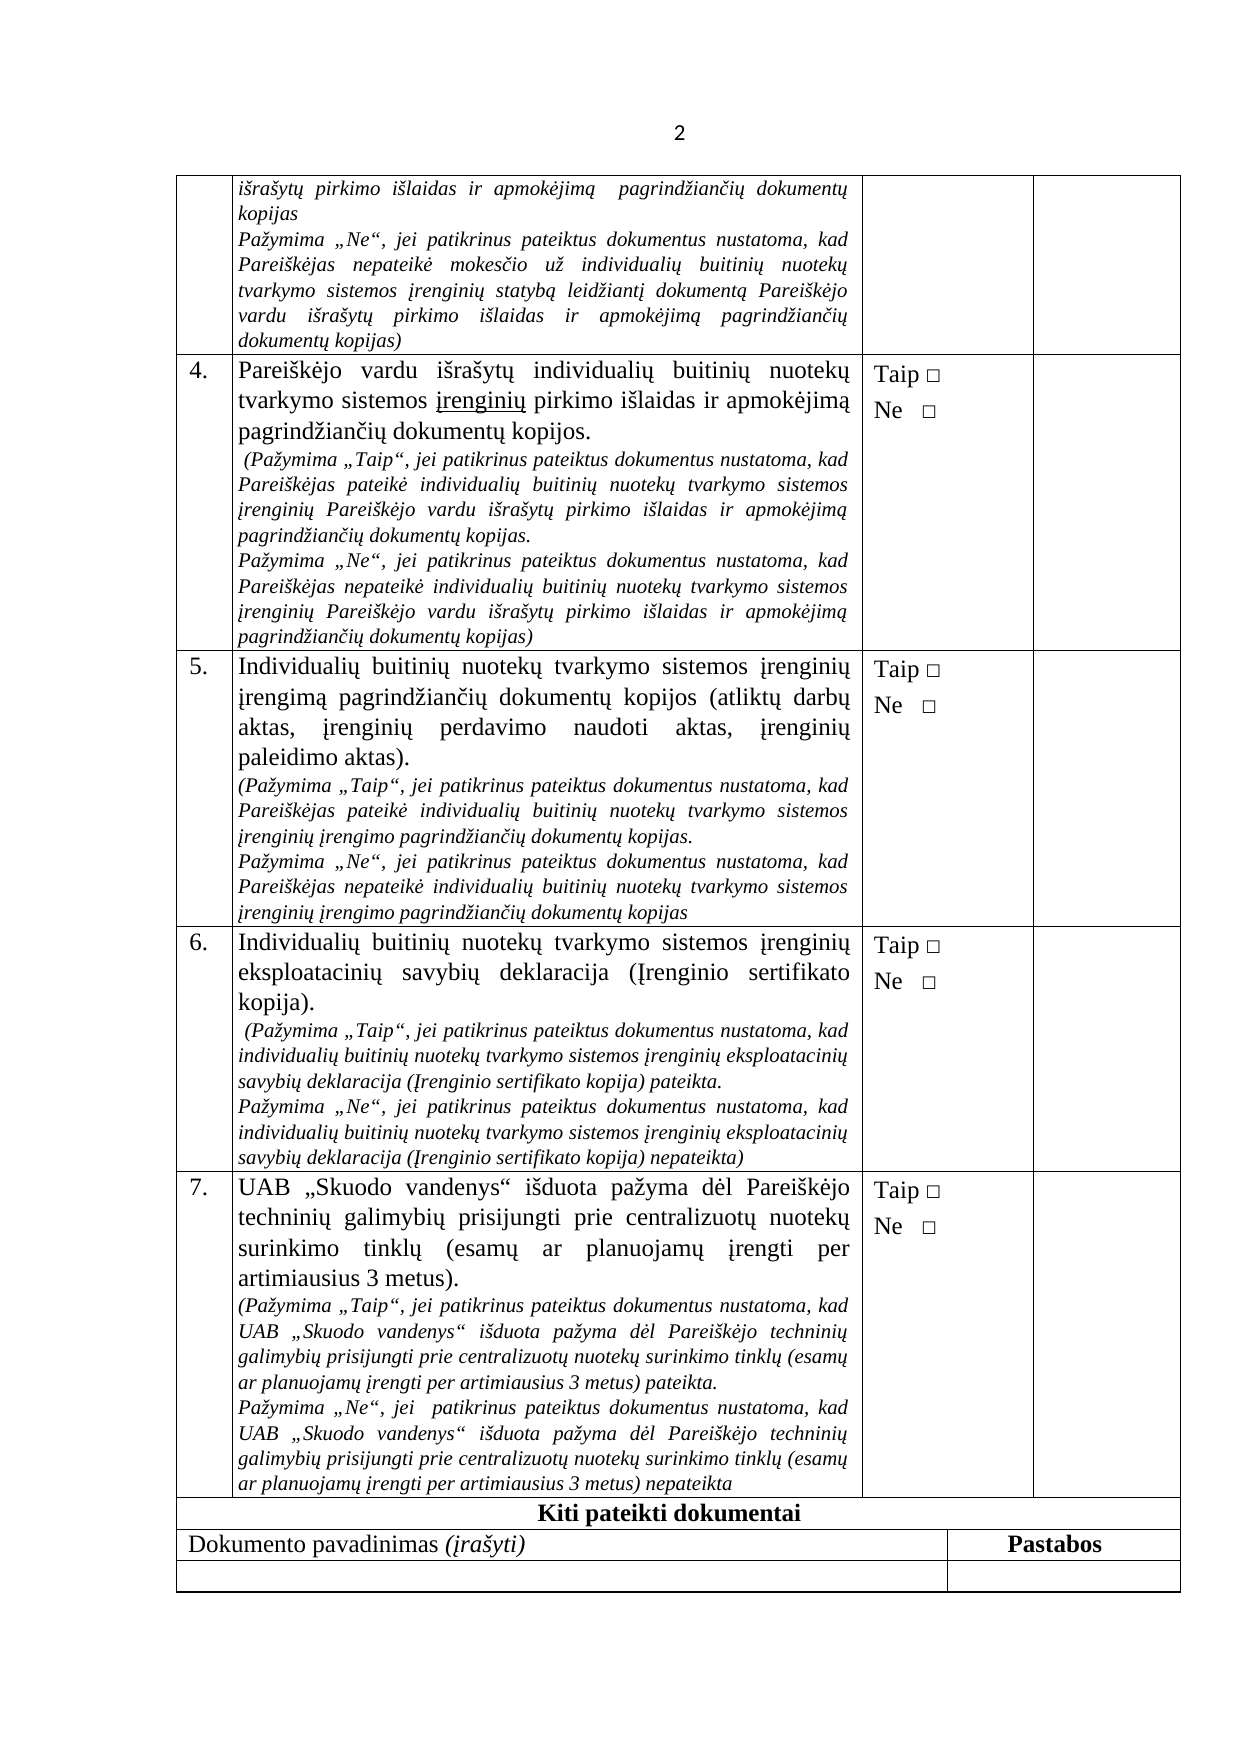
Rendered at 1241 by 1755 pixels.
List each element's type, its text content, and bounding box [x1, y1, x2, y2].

table_cell [1034, 176, 1180, 354]
table_cell [177, 176, 232, 354]
table_cell išrašytų pirkimo išlaidas ir apmokėjimą pagrindžiančių dokumentų kopijas Pažymima „Ne“, jei patikrinus pateiktus dokumentus nustatoma, kad Pareiškėjas nepateikė mokesčio už individualių buitinių nuotekų tvarkymo sistemos įrenginių statybą leidžiantį dokumentą Pareiškėjo vardu išrašytų pirkimo išlaidas ir apmokėjimą pagrindžiančių dokumentų kopijas) [233, 176, 862, 354]
table_cell Pastabos [948, 1530, 1180, 1560]
table_cell [863, 176, 1033, 354]
table_cell [1034, 355, 1180, 650]
table_cell Dokumento pavadinimas (įrašyti) [177, 1530, 947, 1560]
table_cell Individualių buitinių nuotekų tvarkymo sistemos įrenginių įrengimą pagrindžiančių dokumentų kopijos (atliktų darbų aktas, įrenginių perdavimo naudoti aktas, įrenginių paleidimo aktas). (Pažymima „Taip“, jei patikrinus pateiktus dokumentus nustatoma, kad Pareiškėjas pateikė individualių buitinių nuotekų tvarkymo sistemos įrenginių įrengimo pagrindžiančių dokumentų kopijas. Pažymima „Ne“, jei patikrinus pateiktus dokumentus nustatoma, kad Pareiškėjas nepateikė individualių buitinių nuotekų tvarkymo sistemos įrenginių įrengimo pagrindžiančių dokumentų kopijas [233, 651, 862, 926]
table_cell Taip ☐ Ne ☐ [863, 651, 1033, 926]
table_cell Pareiškėjo vardu išrašytų individualių buitinių nuotekų tvarkymo sistemos įrenginių pirkimo išlaidas ir apmokėjimą pagrindžiančių dokumentų kopijos. (Pažymima „Taip“, jei patikrinus pateiktus dokumentus nustatoma, kad Pareiškėjas pateikė individualių buitinių nuotekų tvarkymo sistemos įrenginių Pareiškėjo vardu išrašytų pirkimo išlaidas ir apmokėjimą pagrindžiančių dokumentų kopijas. Pažymima „Ne“, jei patikrinus pateiktus dokumentus nustatoma, kad Pareiškėjas nepateikė individualių buitinių nuotekų tvarkymo sistemos įrenginių Pareiškėjo vardu išrašytų pirkimo išlaidas ir apmokėjimą pagrindžiančių dokumentų kopijas) [233, 355, 862, 650]
table_cell Taip ☐ Ne ☐ [863, 1172, 1033, 1497]
table_cell 7. [177, 1172, 232, 1497]
table_cell [1034, 651, 1180, 926]
table_cell Taip ☐ Ne ☐ [863, 927, 1033, 1171]
table_cell UAB „Skuodo vandenys“ išduota pažyma dėl Pareiškėjo techninių galimybių prisijungti prie centralizuotų nuotekų surinkimo tinklų (esamų ar planuojamų įrengti per artimiausius 3 metus). (Pažymima „Taip“, jei patikrinus pateiktus dokumentus nustatoma, kad UAB „Skuodo vandenys“ išduota pažyma dėl Pareiškėjo techninių galimybių prisijungti prie centralizuotų nuotekų surinkimo tinklų (esamų ar planuojamų įrengti per artimiausius 3 metus) pateikta. Pažymima „Ne“, jei patikrinus pateiktus dokumentus nustatoma, kad UAB „Skuodo vandenys“ išduota pažyma dėl Pareiškėjo techninių galimybių prisijungti prie centralizuotų nuotekų surinkimo tinklų (esamų ar planuojamų įrengti per artimiausius 3 metus) nepateikta [233, 1172, 862, 1497]
table_cell [177, 1561, 947, 1591]
table_cell [1034, 927, 1180, 1171]
table_cell 4. [177, 355, 232, 650]
table_cell 6. [177, 927, 232, 1171]
table_cell Kiti pateikti dokumentai [177, 1498, 1180, 1528]
table_cell Taip ☐ Ne ☐ [863, 355, 1033, 650]
table_cell 5. [177, 651, 232, 926]
table_cell [1034, 1172, 1180, 1497]
table_cell Individualių buitinių nuotekų tvarkymo sistemos įrenginių eksploatacinių savybių deklaracija (Įrenginio sertifikato kopija). (Pažymima „Taip“, jei patikrinus pateiktus dokumentus nustatoma, kad individualių buitinių nuotekų tvarkymo sistemos įrenginių eksploatacinių savybių deklaracija (Įrenginio sertifikato kopija) pateikta. Pažymima „Ne“, jei patikrinus pateiktus dokumentus nustatoma, kad individualių buitinių nuotekų tvarkymo sistemos įrenginių eksploatacinių savybių deklaracija (Įrenginio sertifikato kopija) nepateikta) [233, 927, 862, 1171]
table_cell [948, 1561, 1180, 1591]
